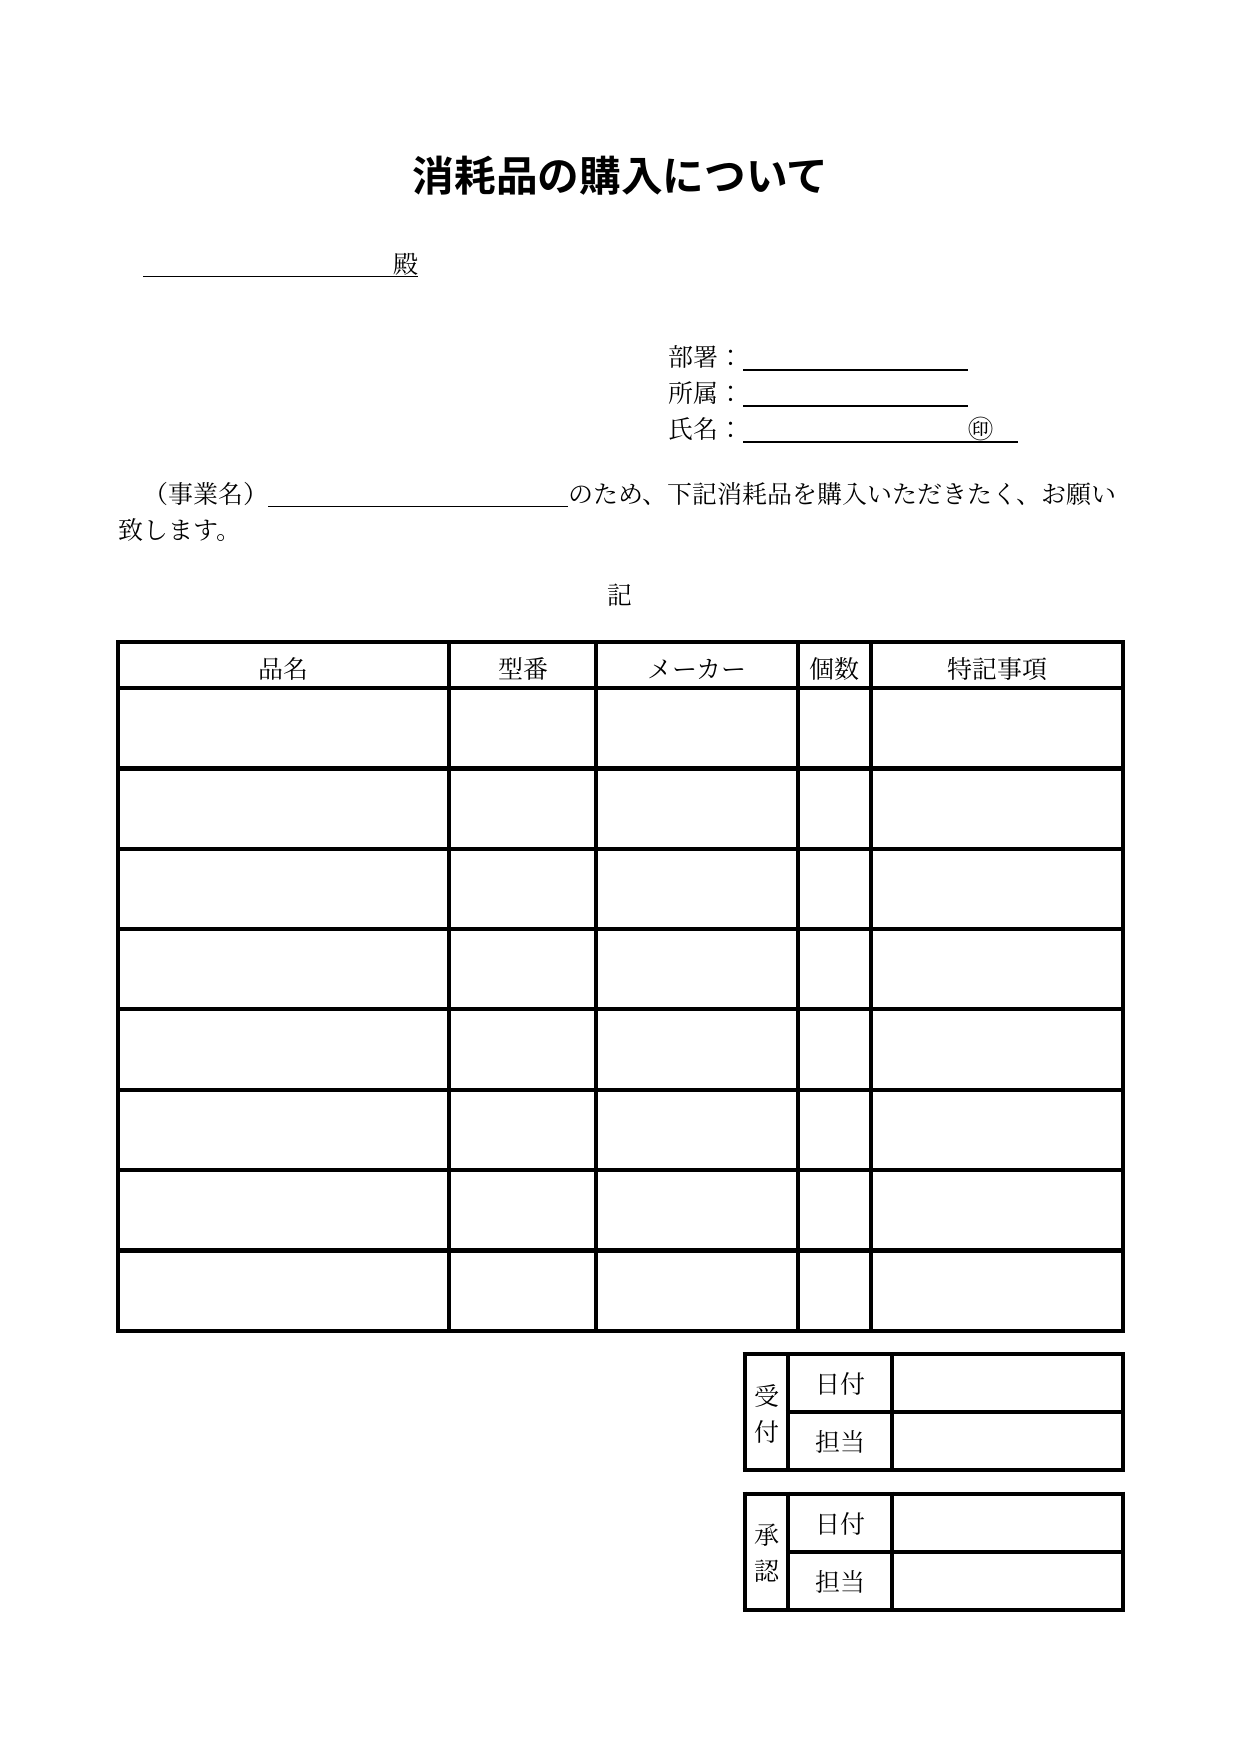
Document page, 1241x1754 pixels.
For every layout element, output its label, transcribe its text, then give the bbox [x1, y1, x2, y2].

table_cell 受付 [747, 1356, 786, 1468]
table_cell [118, 1492, 743, 1549]
table_cell [873, 1253, 1121, 1328]
table_cell [800, 1253, 869, 1328]
table_cell 担当 [790, 1414, 890, 1468]
table_cell [894, 1356, 1121, 1410]
table_cell [800, 690, 869, 766]
table_cell [894, 1414, 1121, 1468]
table_cell [598, 851, 796, 927]
table_cell [120, 1172, 447, 1248]
table_cell 日付 [790, 1356, 890, 1410]
table_header 個数 [800, 644, 869, 686]
table_cell [451, 690, 594, 766]
table_cell [598, 1011, 796, 1088]
table_header 型番 [451, 644, 594, 686]
title 消耗品の購入について [118, 143, 1122, 203]
table_cell [118, 1468, 1123, 1492]
table_cell [873, 1092, 1121, 1168]
table_cell 担当 [790, 1554, 890, 1607]
table_cell [120, 851, 447, 927]
table_cell [598, 690, 796, 766]
table_cell [873, 690, 1121, 766]
table_cell [118, 1410, 743, 1468]
table_header メーカー [598, 644, 796, 686]
table_cell [598, 1172, 796, 1248]
table_cell [451, 1253, 594, 1328]
table_cell [120, 771, 447, 847]
table_cell [120, 1011, 447, 1088]
table_cell [120, 1253, 447, 1328]
table_cell [800, 1011, 869, 1088]
text 記 [118, 575, 1122, 611]
text 所属： [118, 374, 1122, 410]
table_cell [873, 931, 1121, 1007]
table_cell [451, 931, 594, 1007]
table_cell [894, 1496, 1121, 1549]
text 部署： [118, 338, 1122, 374]
table_cell [873, 1011, 1121, 1088]
table_cell [598, 1253, 796, 1328]
table_cell 承認 [747, 1496, 786, 1607]
table_cell [451, 1172, 594, 1248]
table_cell [118, 1550, 743, 1607]
text 殿 [118, 245, 1122, 281]
text 氏名： ㊞ [118, 410, 1122, 446]
table_cell [598, 771, 796, 847]
table_cell [873, 1172, 1121, 1248]
table_header 特記事項 [873, 644, 1121, 686]
text （事業名） のため、下記消耗品を購入いただきたく、お願い致します。 [118, 475, 1122, 547]
table_cell [873, 851, 1121, 927]
table_cell [451, 851, 594, 927]
table_cell [598, 1092, 796, 1168]
table_cell [118, 1333, 1123, 1352]
table_cell [894, 1554, 1121, 1607]
table_cell [800, 931, 869, 1007]
table_cell [800, 1092, 869, 1168]
table_cell [120, 931, 447, 1007]
table_cell [800, 851, 869, 927]
table_cell [451, 1092, 594, 1168]
table_cell [800, 1172, 869, 1248]
table_cell [120, 1092, 447, 1168]
table_cell [118, 1352, 743, 1410]
table_cell [451, 1011, 594, 1088]
table_header 品名 [120, 644, 447, 686]
table_cell [120, 690, 447, 766]
table_cell [873, 771, 1121, 847]
table_cell [598, 931, 796, 1007]
table_cell [451, 771, 594, 847]
table_cell [800, 771, 869, 847]
table_cell 日付 [790, 1496, 890, 1549]
